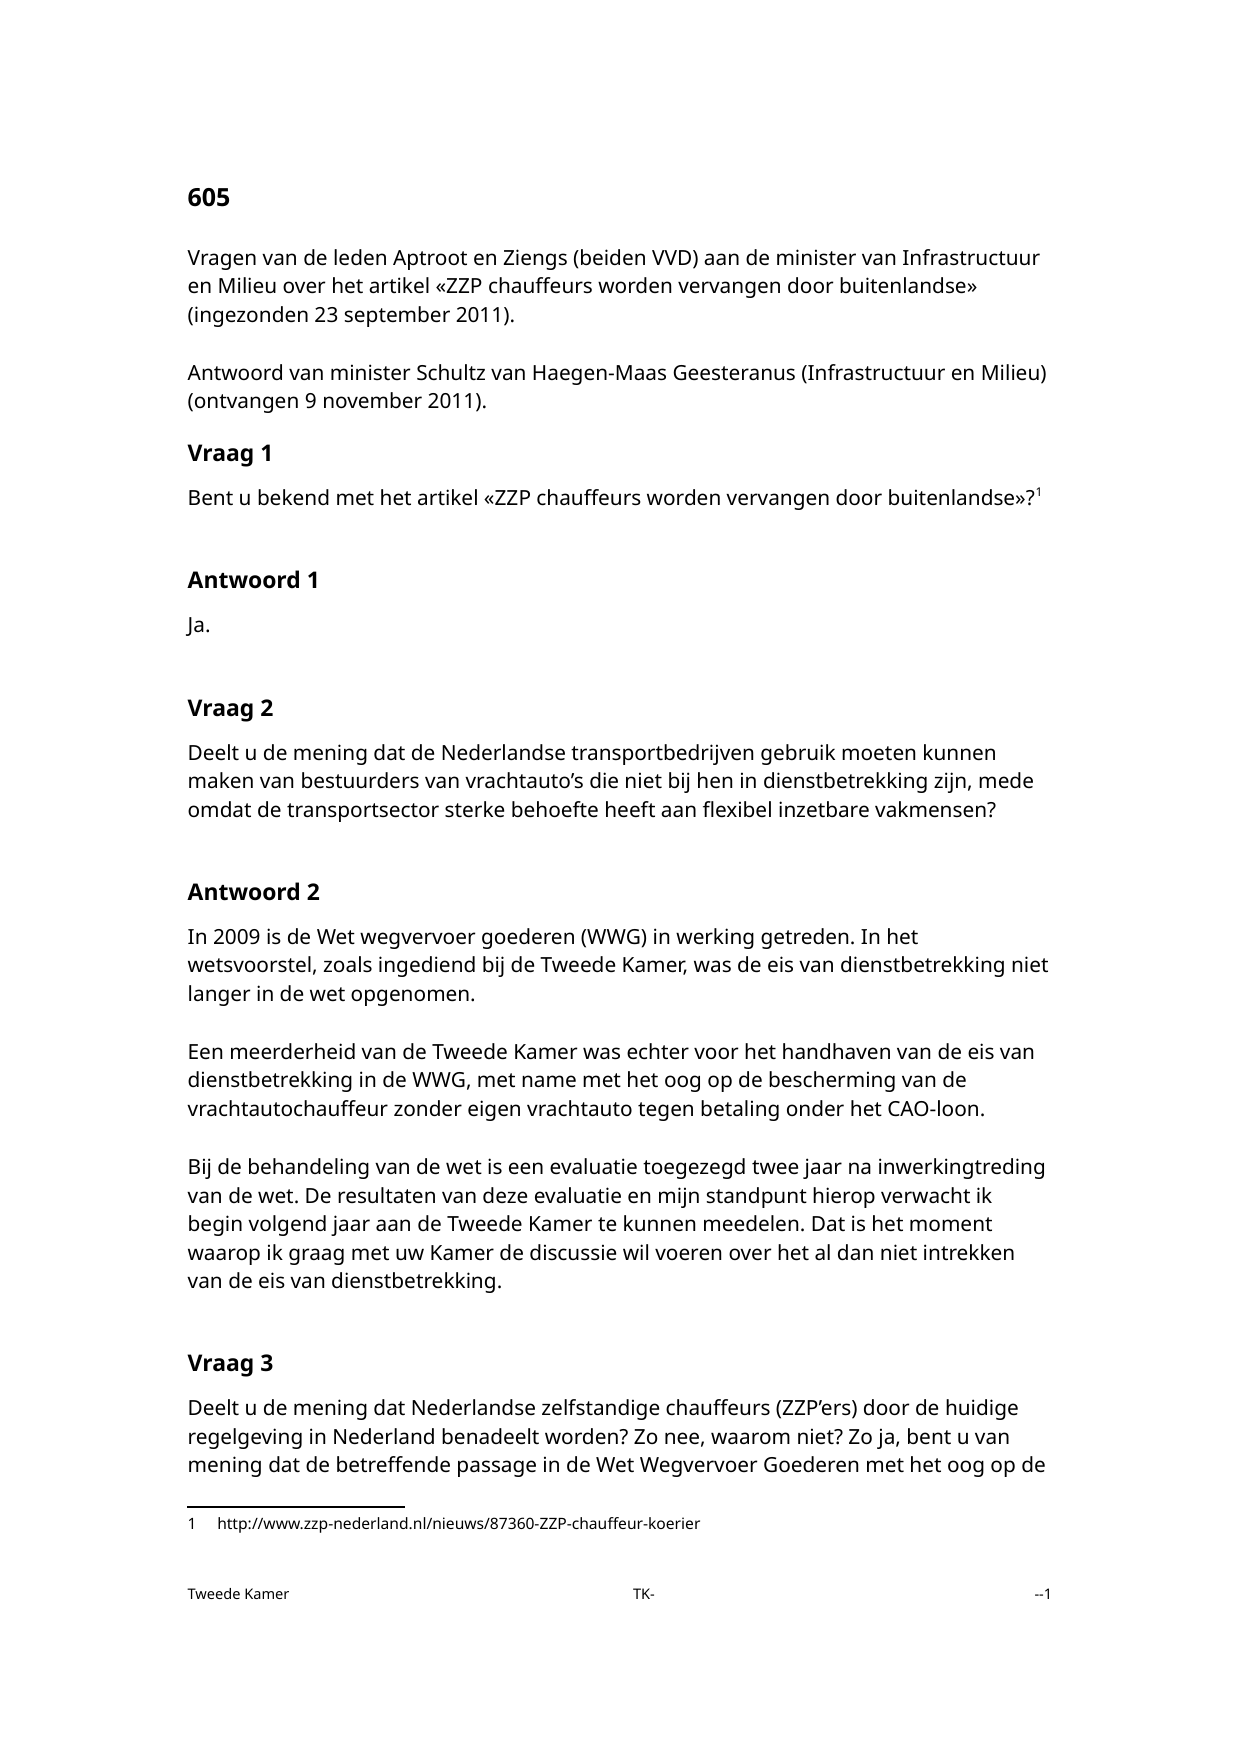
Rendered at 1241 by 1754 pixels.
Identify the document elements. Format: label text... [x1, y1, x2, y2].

text Deelt u de mening dat Nederlandse zelfstandige chauffeurs (ZZP’ers) door de huidige regelgeving in Nederland benadeelt worden? Zo nee, waarom niet? Zo ja, bent u van mening dat de betreffende passage in de Wet Wegvervoer Goederen met het oog op de [187, 1393, 1053, 1479]
subtitle Vraag 3 [187, 1347, 1053, 1378]
subtitle Vraag 1 [187, 437, 1053, 468]
text In 2009 is de Wet wegvervoer goederen (WWG) in werking getreden. In het wetsvoorstel, zoals ingediend bij de Tweede Kamer, was de eis van dienstbetrekking niet langer in de wet opgenomen. [187, 922, 1053, 1007]
text Deelt u de mening dat de Nederlandse transportbedrijven gebruik moeten kunnen maken van bestuurders van vrachtauto’s die niet bij hen in dienstbetrekking zijn, mede omdat de transportsector sterke behoefte heeft aan flexibel inzetbare vakmensen? [187, 738, 1053, 823]
text 605 [187, 179, 1053, 213]
subtitle Antwoord 1 [187, 564, 1053, 596]
text Bent u bekend met het artikel «ZZP chauffeurs worden vervangen door buitenlandse»? [187, 483, 1053, 512]
text Vragen van de leden Aptroot en Ziengs (beiden VVD) aan de minister van Infrastructuur en Milieu over het artikel «ZZP chauffeurs worden vervangen door buitenlandse» (ingezonden 23 september 2011). [187, 243, 1053, 328]
subtitle Antwoord 2 [187, 876, 1053, 907]
text Een meerderheid van de Tweede Kamer was echter voor het handhaven van de eis van dienstbetrekking in de WWG, met name met het oog op de bescherming van de vrachtautochauffeur zonder eigen vrachtauto tegen betaling onder het CAO-loon. [187, 1037, 1053, 1122]
text http://www.zzp-nederland.nl/nieuws/87360-ZZP-chauffeur-koerier [187, 1506, 1053, 1534]
subtitle Vraag 2 [187, 692, 1053, 723]
text Antwoord van minister Schultz van Haegen-Maas Geesteranus (Infrastructuur en Milieu) (ontvangen 9 november 2011). [187, 358, 1053, 415]
text Bij de behandeling van de wet is een evaluatie toegezegd twee jaar na inwerkingtreding van de wet. De resultaten van deze evaluatie en mijn standpunt hierop verwacht ik begin volgend jaar aan de Tweede Kamer te kunnen meedelen. Dat is het moment waarop ik graag met uw Kamer de discussie wil voeren over het al dan niet intrekken van de eis van dienstbetrekking. [187, 1152, 1053, 1295]
text Ja. [187, 611, 1053, 639]
